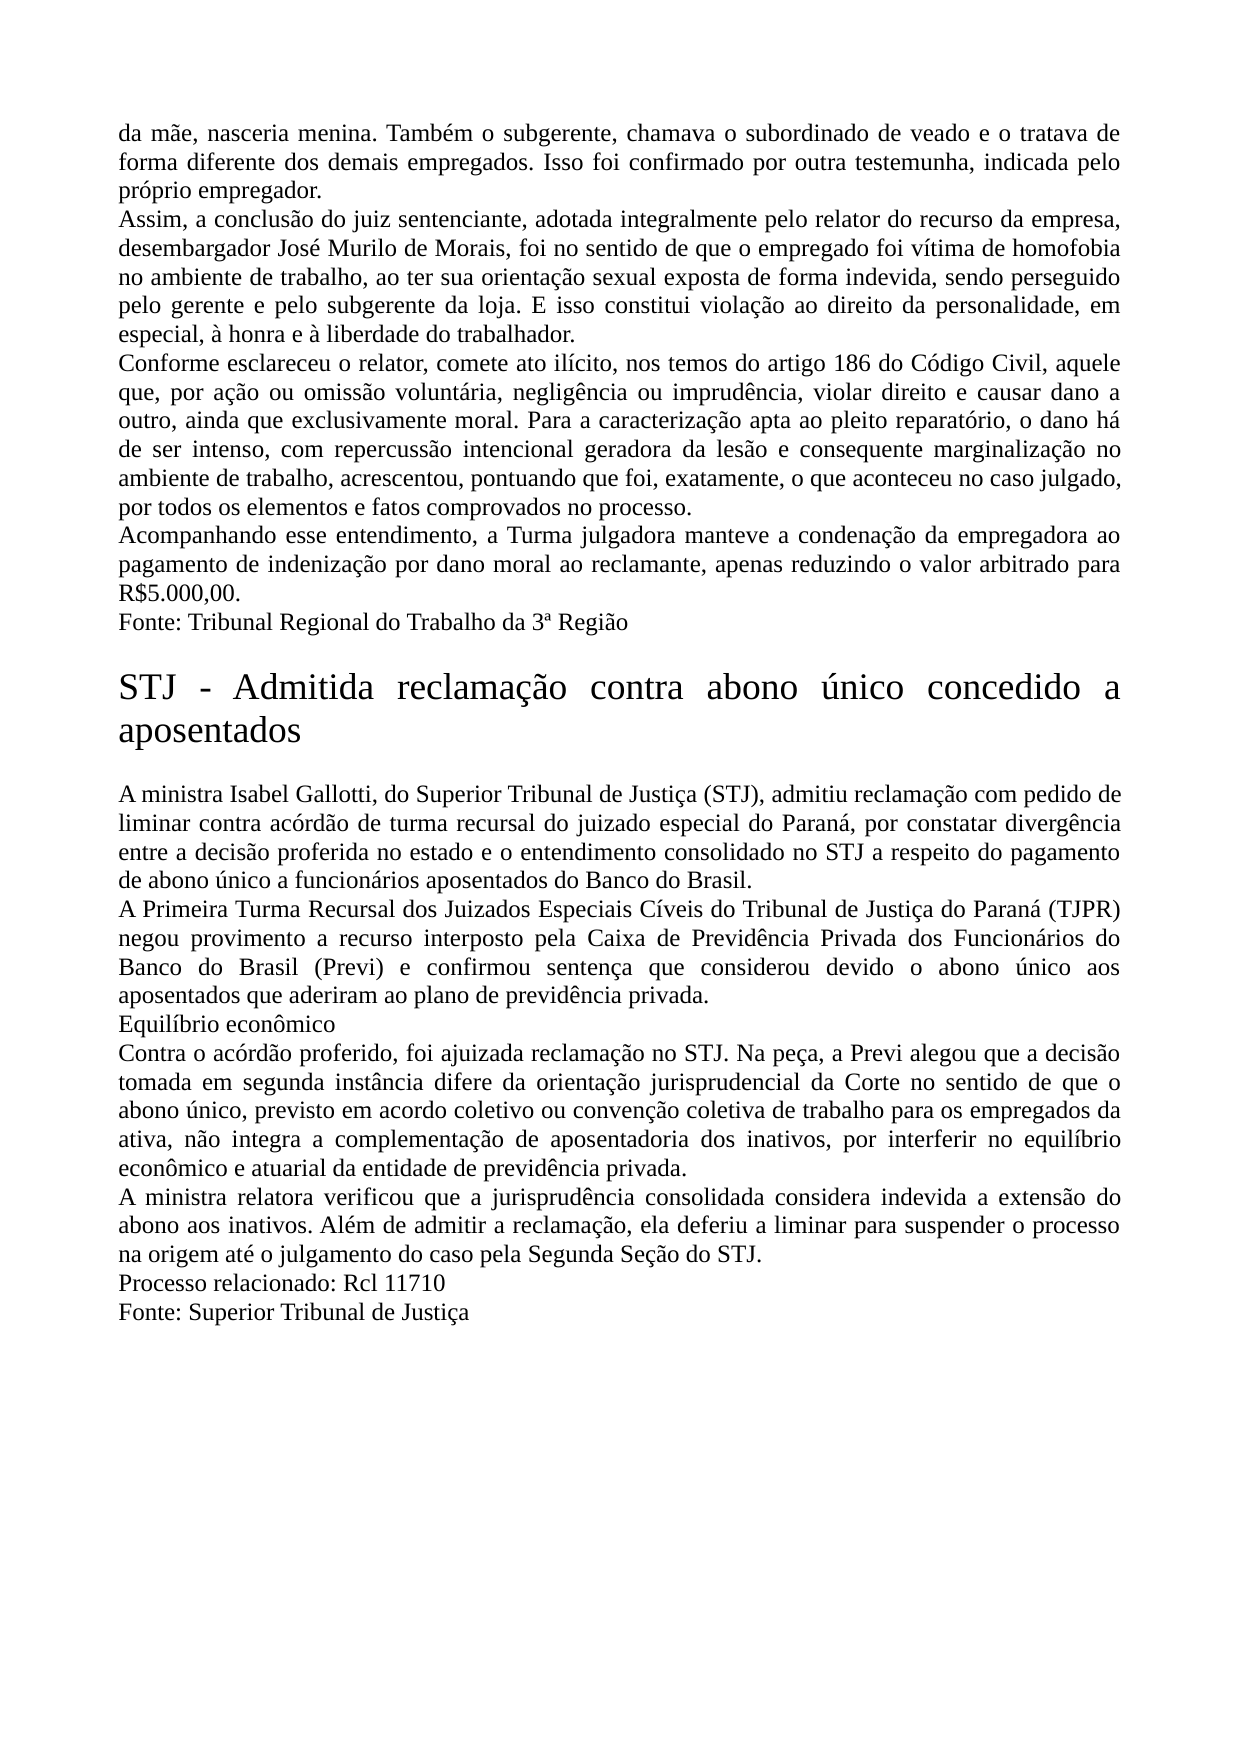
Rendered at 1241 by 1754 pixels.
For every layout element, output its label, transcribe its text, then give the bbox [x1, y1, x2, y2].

text Acompanhando esse entendimento, a Turma julgadora manteve a condenação da empregadora ao pagamento de indenização por dano moral ao reclamante, apenas reduzindo o valor arbitrado para R$5.000,00. [118, 521, 1122, 607]
text Processo relacionado: Rcl 11710 [118, 1268, 1122, 1297]
text Fonte: Tribunal Regional do Trabalho da 3ª Região [118, 607, 1122, 636]
text Conforme esclareceu o relator, comete ato ilícito, nos temos do artigo 186 do Código Civil, aquele que, por ação ou omissão voluntária, negligência ou imprudência, violar direito e causar dano a outro, ainda que exclusivamente moral. Para a caracterização apta ao pleito reparatório, o dano há de ser intenso, com repercussão intencional geradora da lesão e consequente marginalização no ambiente de trabalho, acrescentou, pontuando que foi, exatamente, o que aconteceu no caso julgado, por todos os elementos e fatos comprovados no processo. [118, 348, 1122, 521]
text Equilíbrio econômico [118, 1009, 1122, 1038]
text STJ - Admitida reclamação contra abono único concedido a aposentados [118, 664, 1122, 751]
text Assim, a conclusão do juiz sentenciante, adotada integralmente pelo relator do recurso da empresa, desembargador José Murilo de Morais, foi no sentido de que o empregado foi vítima de homofobia no ambiente de trabalho, ao ter sua orientação sexual exposta de forma indevida, sendo perseguido pelo gerente e pelo subgerente da loja. E isso constitui violação ao direito da personalidade, em especial, à honra e à liberdade do trabalhador. [118, 204, 1122, 348]
text A Primeira Turma Recursal dos Juizados Especiais Cíveis do Tribunal de Justiça do Paraná (TJPR) negou provimento a recurso interposto pela Caixa de Previdência Privada dos Funcionários do Banco do Brasil (Previ) e confirmou sentença que considerou devido o abono único aos aposentados que aderiram ao plano de previdência privada. [118, 894, 1122, 1009]
text Fonte: Superior Tribunal de Justiça [118, 1297, 1122, 1326]
text A ministra relatora verificou que a jurisprudência consolidada considera indevida a extensão do abono aos inativos. Além de admitir a reclamação, ela deferiu a liminar para suspender o processo na origem até o julgamento do caso pela Segunda Seção do STJ. [118, 1182, 1122, 1268]
text da mãe, nasceria menina. Também o subgerente, chamava o subordinado de veado e o tratava de forma diferente dos demais empregados. Isso foi confirmado por outra testemunha, indicada pelo próprio empregador. [118, 118, 1122, 204]
text A ministra Isabel Gallotti, do Superior Tribunal de Justiça (STJ), admitiu reclamação com pedido de liminar contra acórdão de turma recursal do juizado especial do Paraná, por constatar divergência entre a decisão proferida no estado e o entendimento consolidado no STJ a respeito do pagamento de abono único a funcionários aposentados do Banco do Brasil. [118, 779, 1122, 894]
text Contra o acórdão proferido, foi ajuizada reclamação no STJ. Na peça, a Previ alegou que a decisão tomada em segunda instância difere da orientação jurisprudencial da Corte no sentido de que o abono único, previsto em acordo coletivo ou convenção coletiva de trabalho para os empregados da ativa, não integra a complementação de aposentadoria dos inativos, por interferir no equilíbrio econômico e atuarial da entidade de previdência privada. [118, 1038, 1122, 1182]
